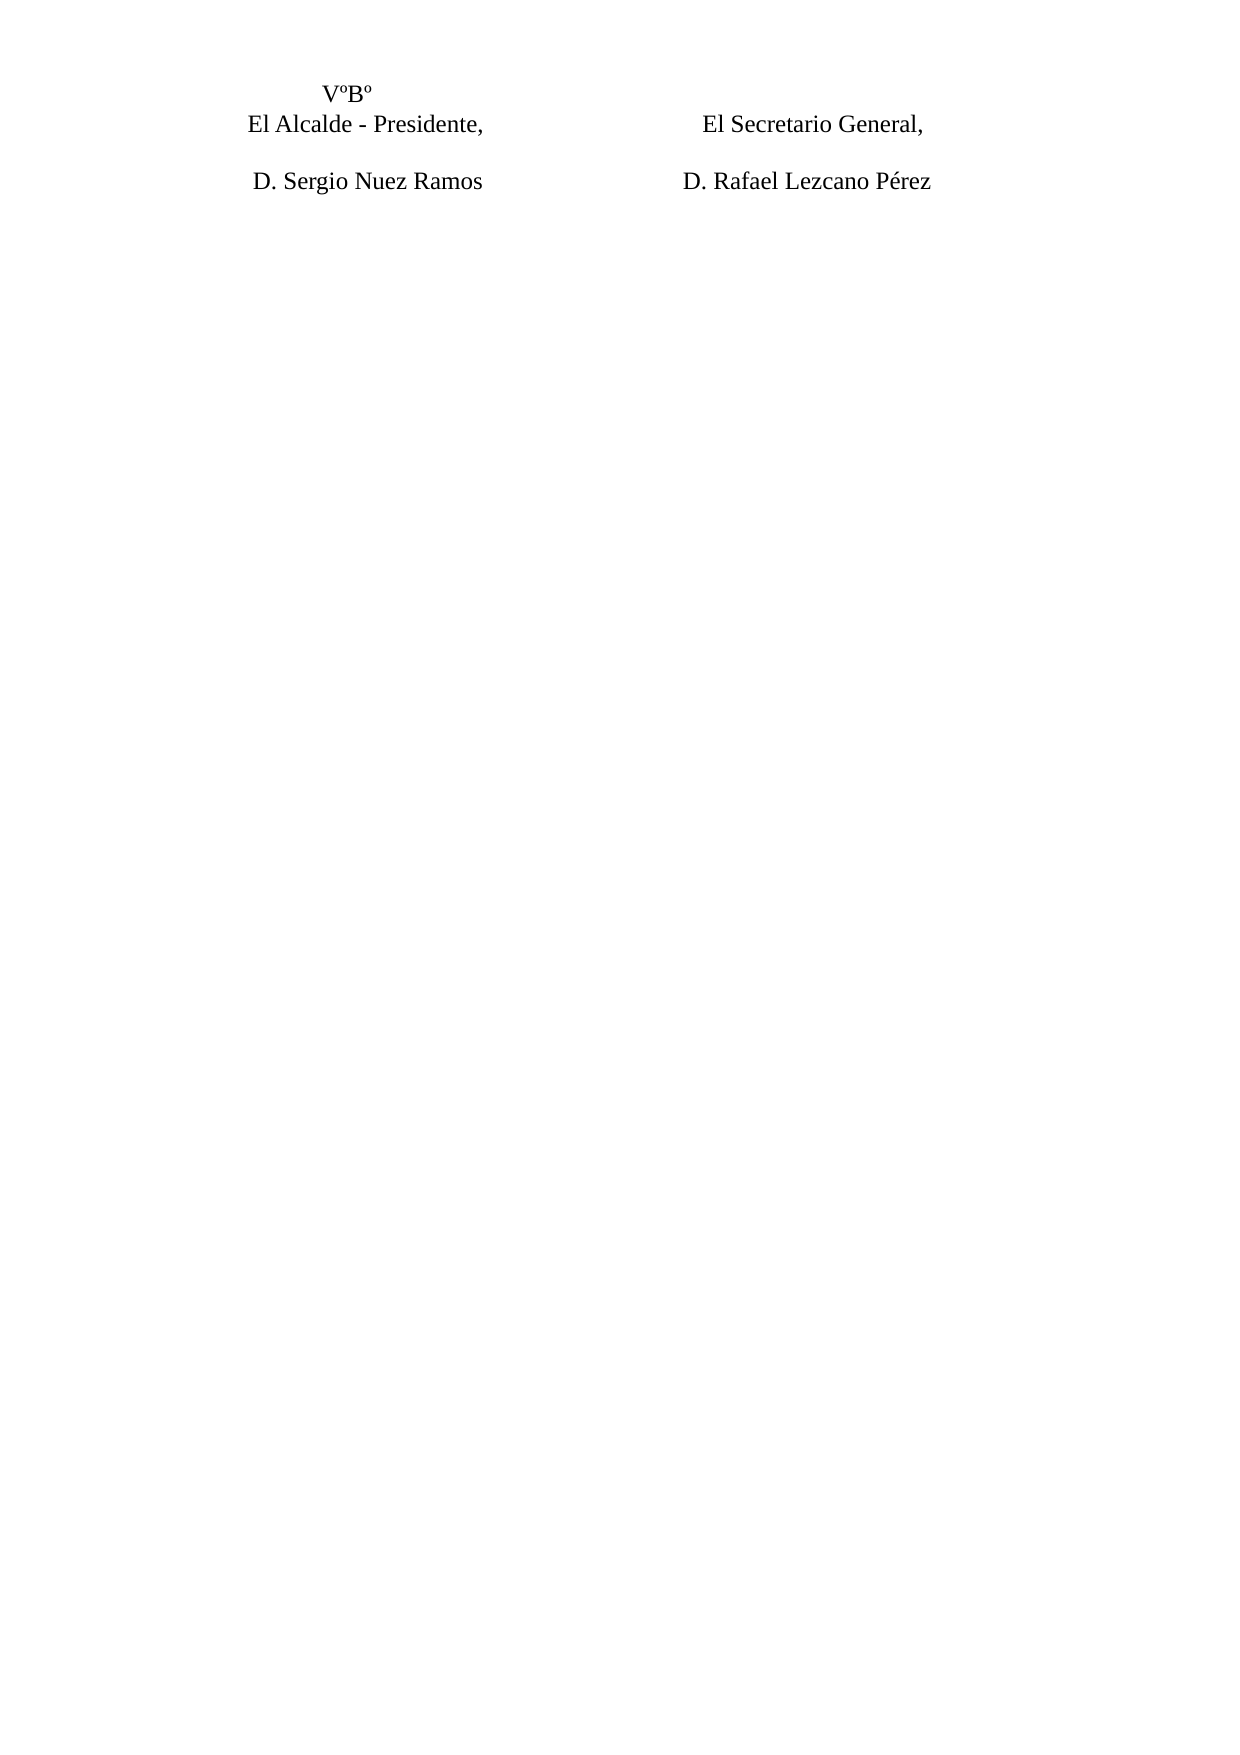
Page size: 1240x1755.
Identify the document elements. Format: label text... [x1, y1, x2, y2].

text VºBº [150, 79, 1093, 108]
text El Alcalde - Presidente, El Secretario General, [191, 109, 1093, 138]
text D. Sergio Nuez Ramos D. Rafael Lezcano Pérez [209, 166, 1093, 194]
